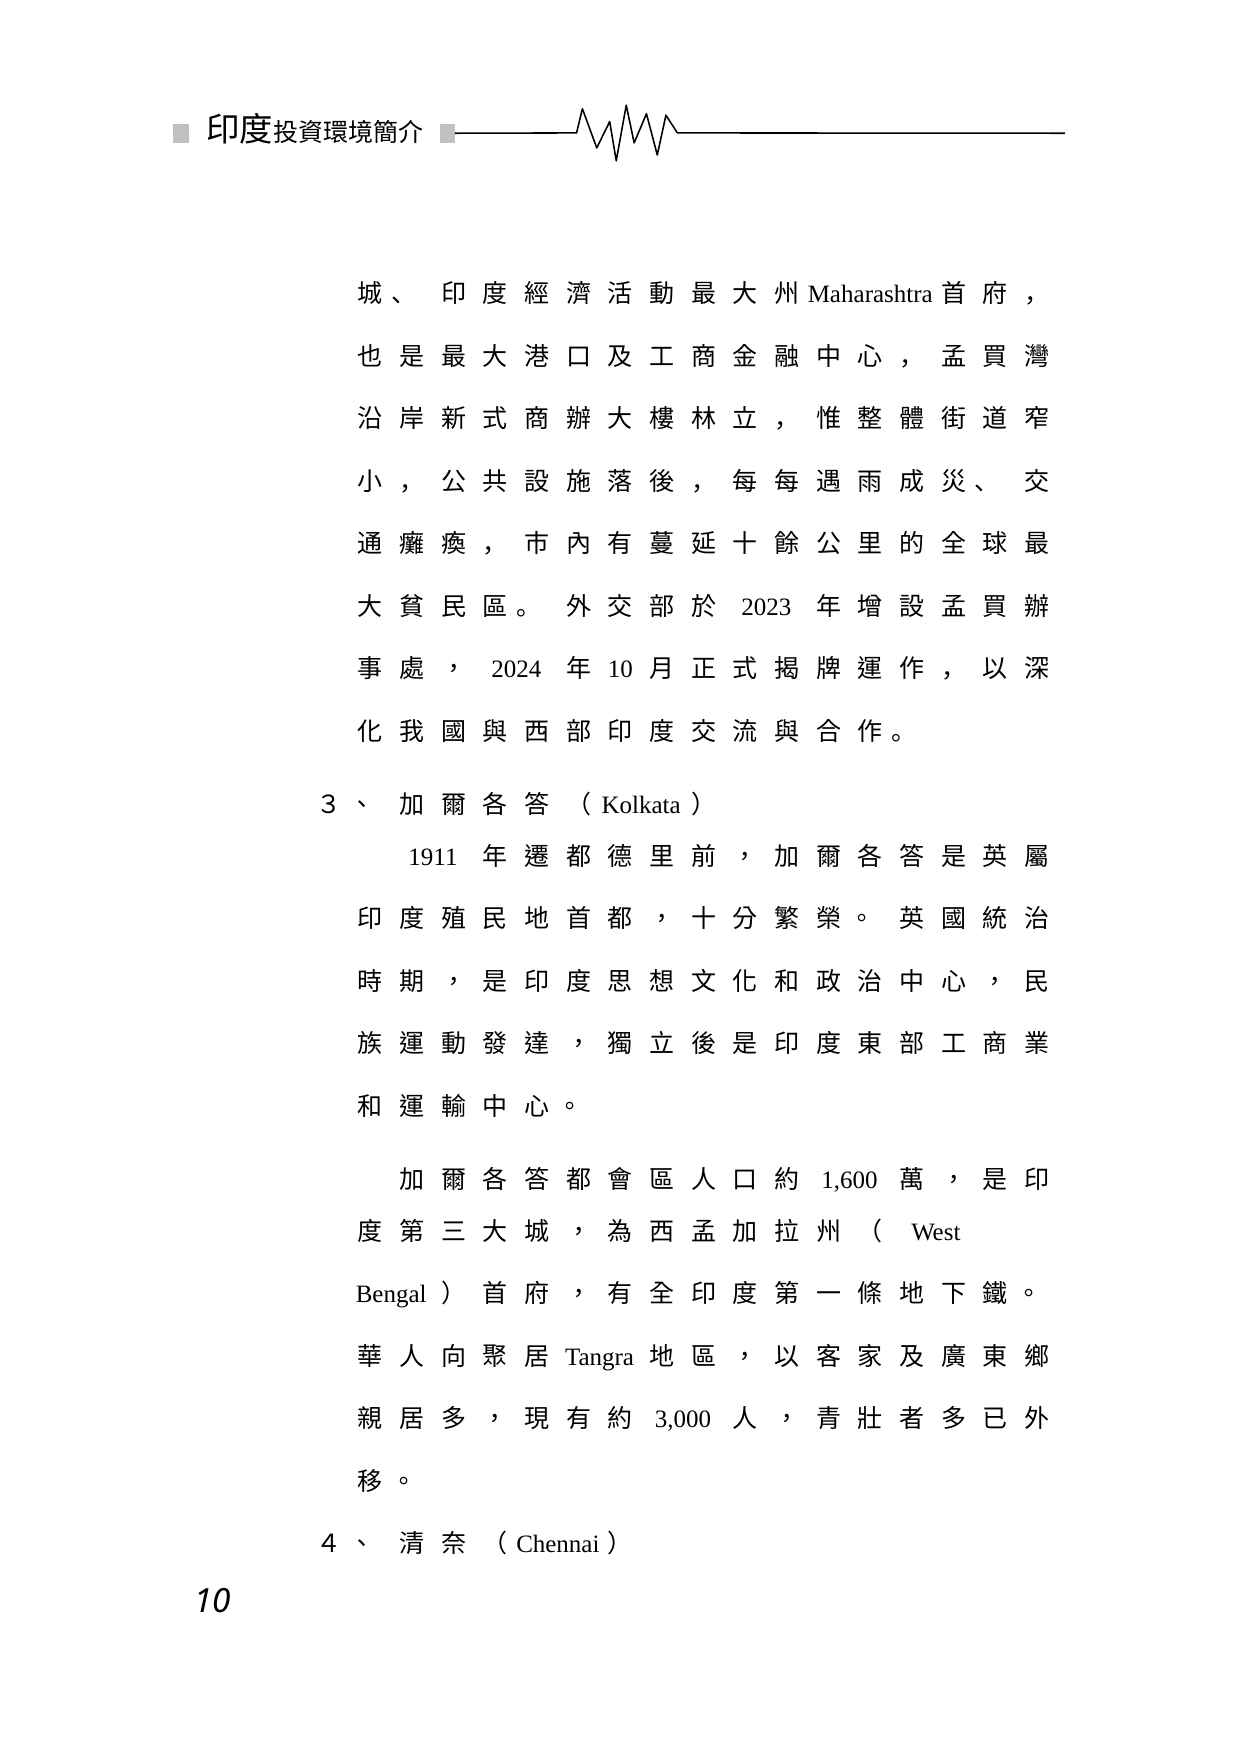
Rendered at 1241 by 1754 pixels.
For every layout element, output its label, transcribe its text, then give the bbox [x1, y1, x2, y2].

text 1911年遷都德里前，加爾各答是英屬印度殖民地首都，十分繁榮。英國統治時期，是印度思想文化和政治中心，民族運動發達，獨立後是印度東部工商業和運輸中心。 [330, 813, 1058, 1125]
text 加爾各答都會區人口約1,600萬，是印度第三大城，為西孟加拉州（West Bengal）首府，有全印度第一條地下鐵。華人向聚居Tangra地區，以客家及廣東鄉親居多，現有約3,000人，青壯者多已外移。 [330, 1125, 1058, 1500]
text 城、印度經濟活動最大州Maharashtra首府，也是最大港口及工商金融中心，孟買灣沿岸新式商辦大樓林立，惟整體街道窄小，公共設施落後，每每遇雨成災、交通癱瘓，市內有蔓延十餘公里的全球最大貧民區。外交部於2023年增設孟買辦事處，2024年10月正式揭牌運作，以深化我國與西部印度交流與合作。 [330, 250, 1058, 750]
text ３、加爾各答（Kolkata） [281, 750, 1058, 813]
text ４、清奈（Chennai） [281, 1500, 1058, 1563]
